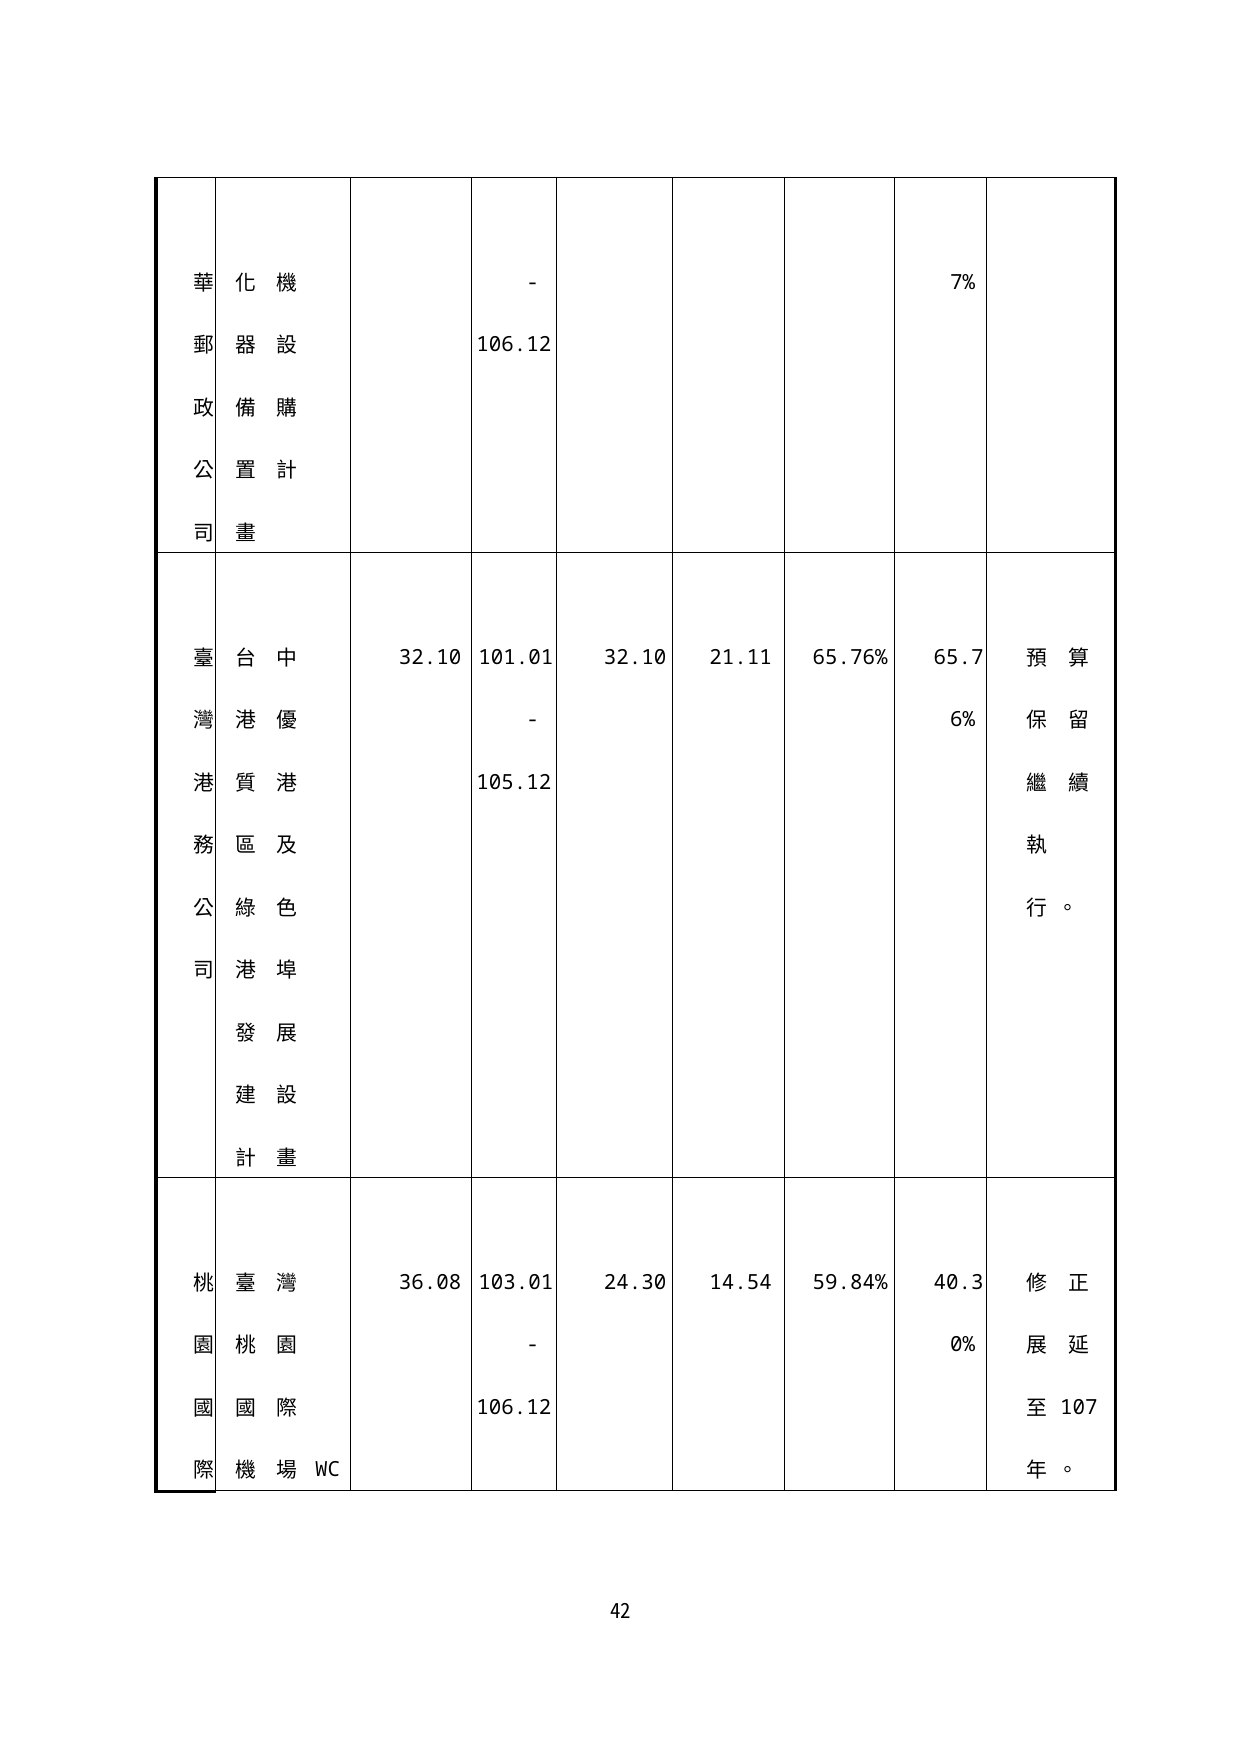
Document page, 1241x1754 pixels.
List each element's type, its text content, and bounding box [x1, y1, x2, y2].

table_cell [557, 178, 672, 552]
table_cell 40.30% [895, 1178, 986, 1490]
table_cell 21.11 [673, 553, 784, 1177]
table_cell 修正展延至107年。 [987, 1178, 1114, 1490]
table_cell 32.10 [351, 553, 471, 1177]
table_cell 24.30 [557, 1178, 672, 1490]
table_cell 65.76% [785, 553, 894, 1177]
table_cell 化機器設備購置計畫 [216, 178, 350, 552]
table_cell 103.01- 106.12 [472, 1178, 556, 1490]
table_cell 32.10 [557, 553, 672, 1177]
table_cell 預算保留繼續執行。 [987, 553, 1114, 1177]
table_cell 36.08 [351, 1178, 471, 1490]
table_cell 101.01- 105.12 [472, 553, 556, 1177]
table_cell 106.12 [472, 178, 556, 552]
table_cell 台中港優質港區及綠色港埠發展建設計畫 [216, 553, 350, 1177]
table_cell 華郵政公司 [158, 178, 215, 552]
table_cell 桃園國際 [158, 1178, 215, 1490]
table_cell [987, 178, 1114, 552]
table_cell 14.54 [673, 1178, 784, 1490]
table_cell [351, 178, 471, 552]
table_cell 臺灣港務公司 [158, 553, 215, 1177]
table_cell [785, 178, 894, 552]
table_cell 7% [895, 178, 986, 552]
table_cell 59.84% [785, 1178, 894, 1490]
table_cell 65.76% [895, 553, 986, 1177]
table_cell 臺灣桃園國際機場WC [216, 1178, 350, 1490]
table_cell [673, 178, 784, 552]
